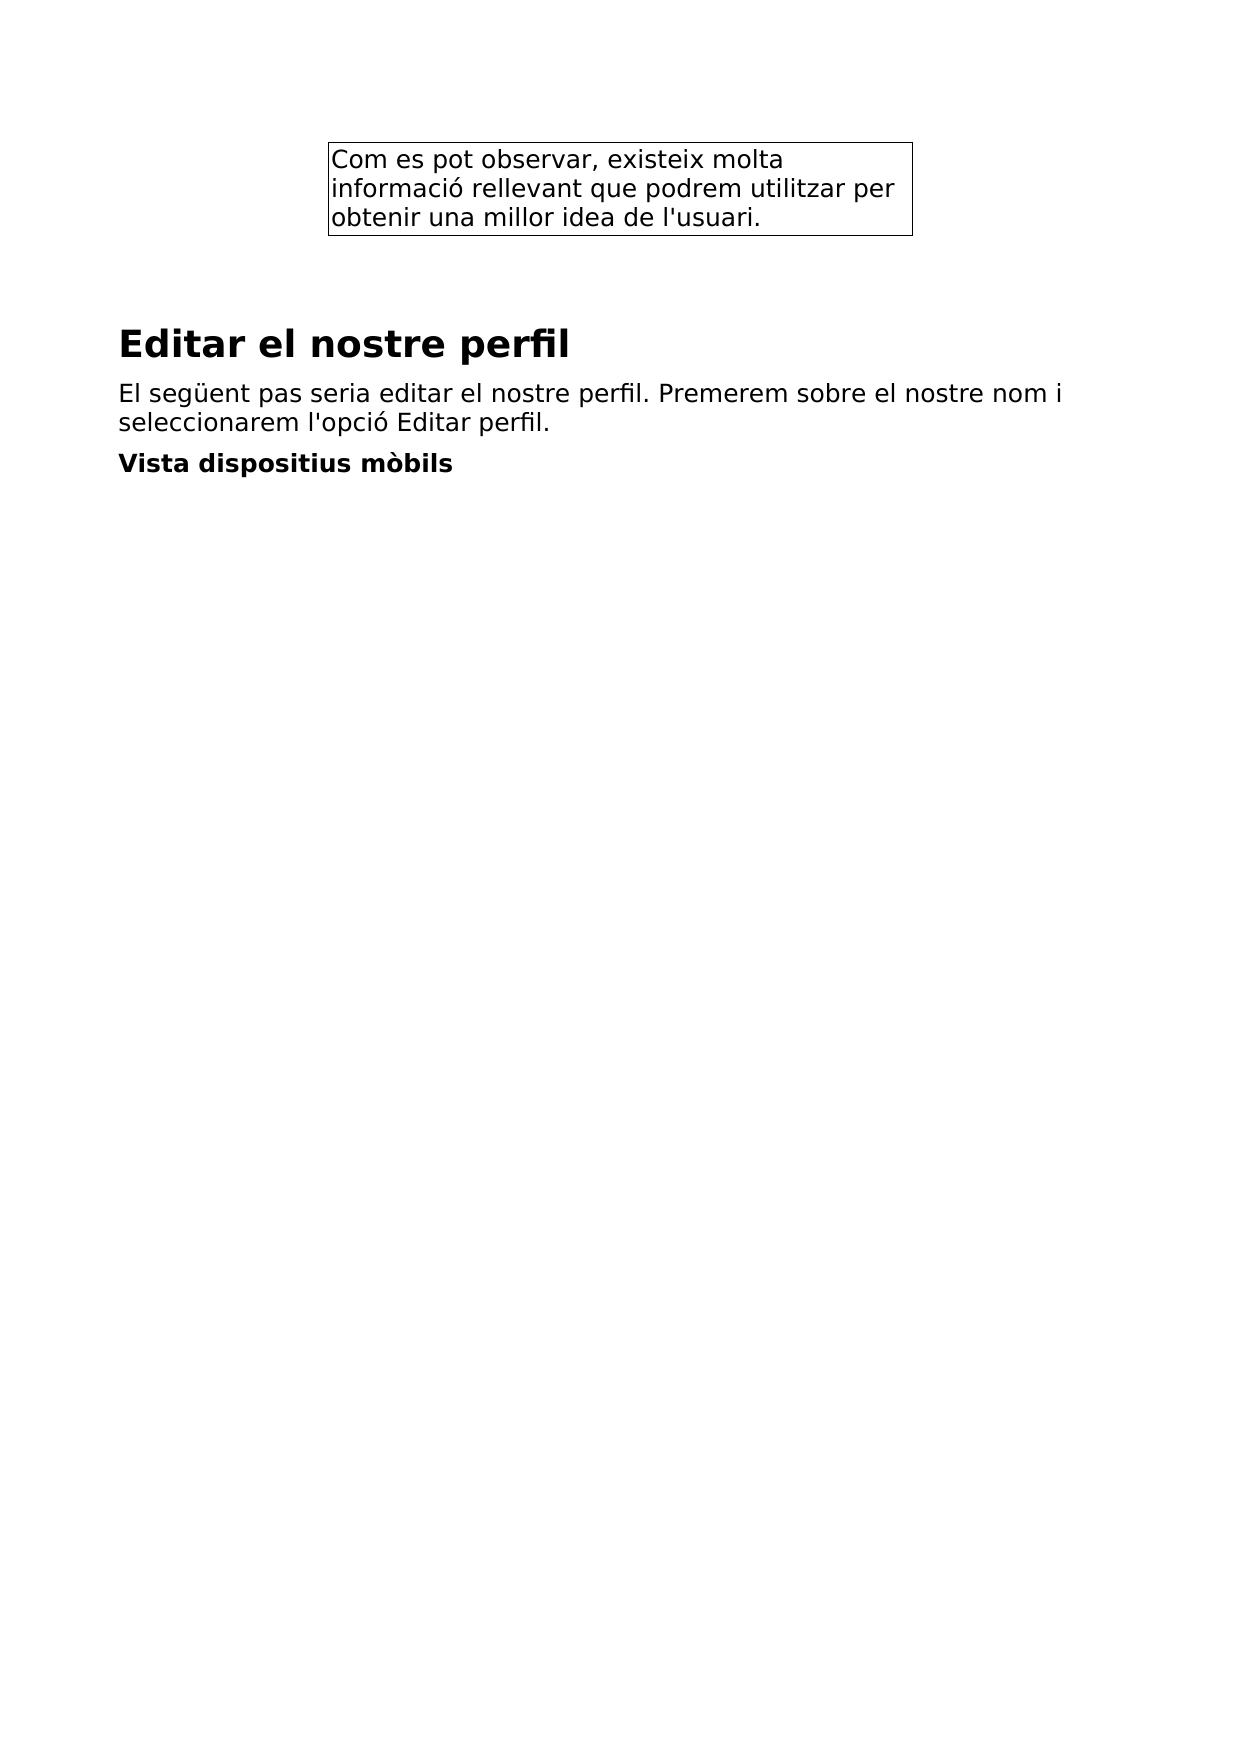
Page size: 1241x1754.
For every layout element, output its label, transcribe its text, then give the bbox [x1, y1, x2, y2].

table_header Com es pot observar, existeix molta informació rellevant que podrem utilitzar per obtenir una millor idea de l'usuari. [329, 143, 912, 235]
subtitle Editar el nostre perfil [118, 323, 1122, 366]
text El següent pas seria editar el nostre perfil. Premerem sobre el nostre nom i seleccionarem l'opció Editar perfil. [118, 379, 1122, 437]
text Vista dispositius mòbils [118, 450, 1122, 479]
